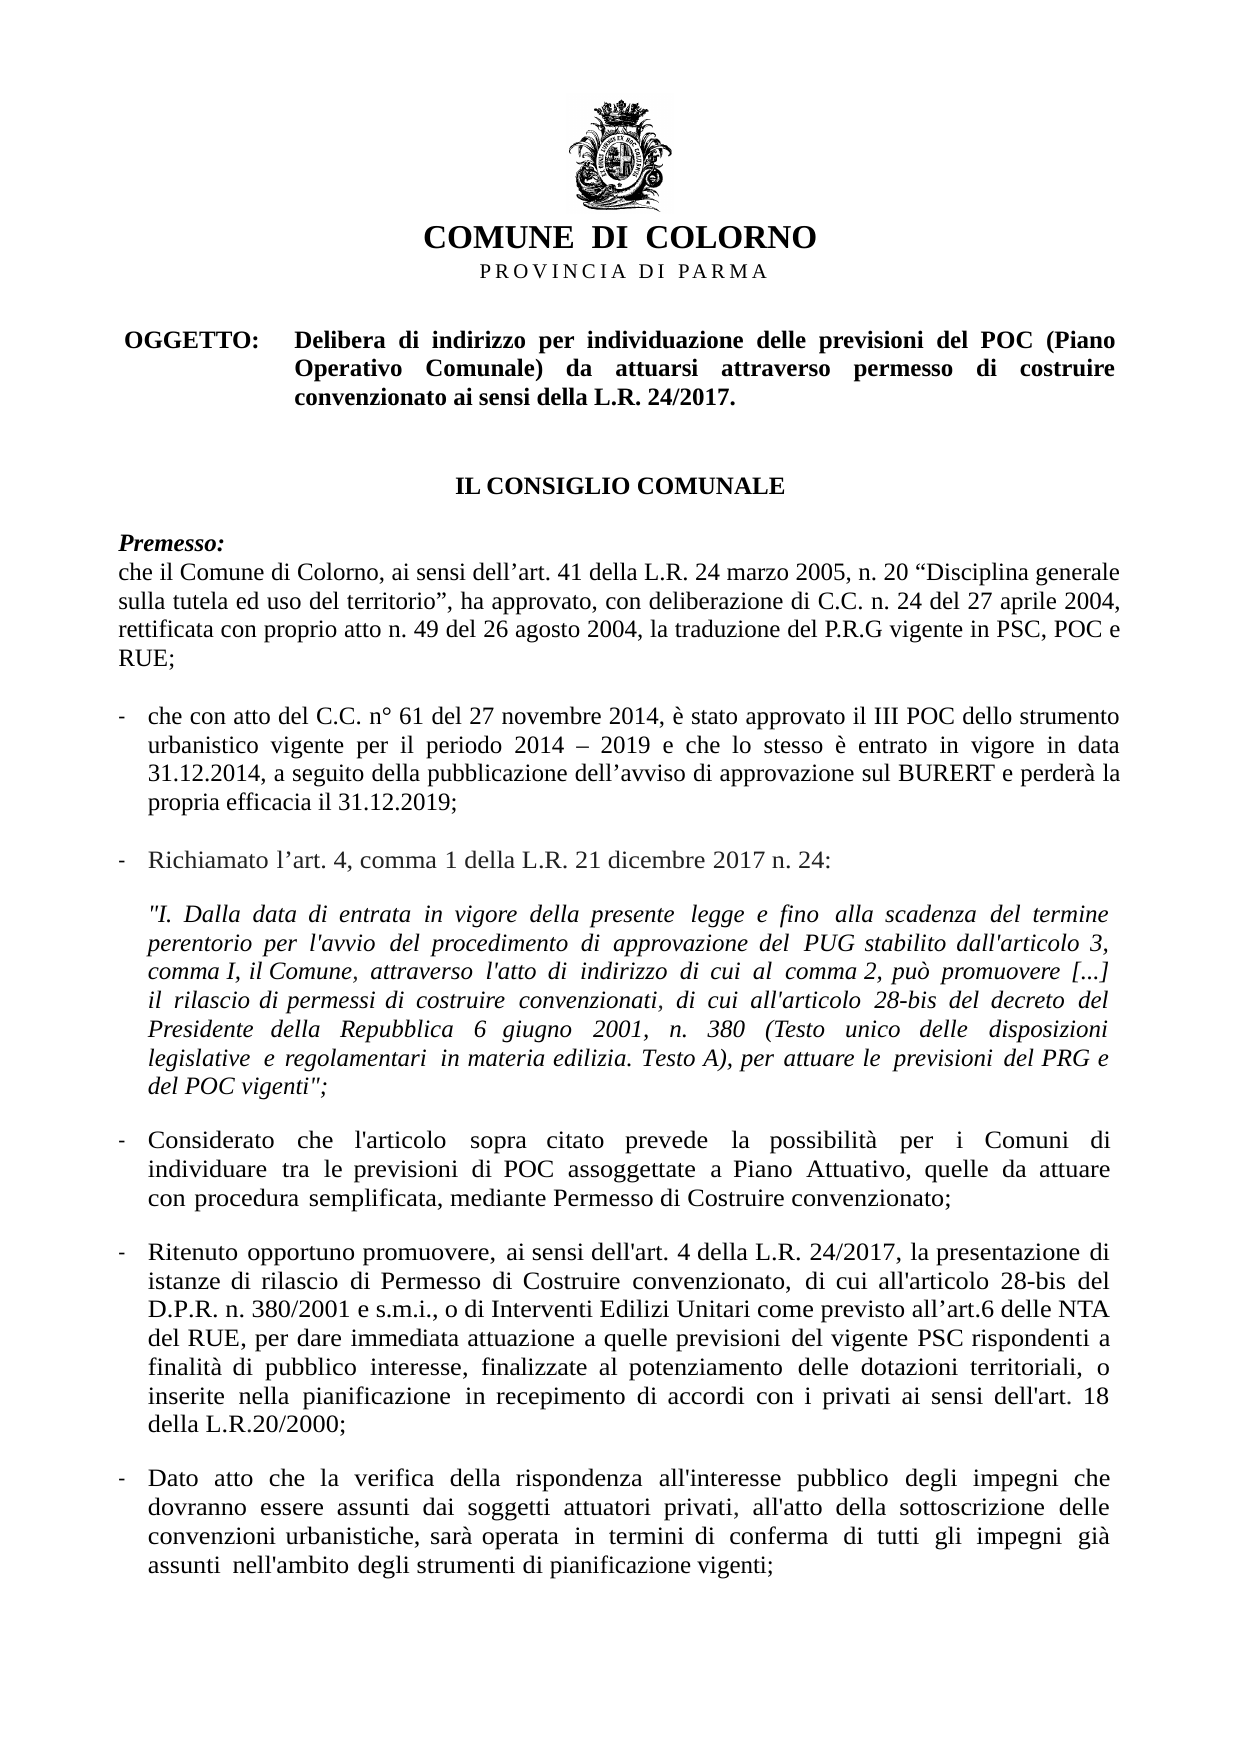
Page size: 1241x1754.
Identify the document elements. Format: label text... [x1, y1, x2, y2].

list Richiamato l’art. 4, comma 1 della L.R. 21 dicembre 2017 n. 24: [118, 845, 1122, 874]
text "I. Dalla data di entrata in vigore della presente legge e fino alla scadenza del termine perentorio per l'avvio del procedimento di approvazione del PUG stabilito dall'articolo 3, comma I, il Comune, attraverso l'atto di indirizzo di cui al comma 2, può promuovere [...] il rilascio di permessi di costruire convenzionati, di cui all'articolo 28-bis del decreto del Presidente della Repubblica 6 giugno 2001, n. 380 (Testo unico delle disposizioni legislative e regolamentari in materia edilizia. Testo A), per attuare le previsioni del PRG e del POC vigenti"; [148, 899, 1109, 1100]
text IL CONSIGLIO COMUNALE [118, 471, 1122, 499]
list che con atto del C.C. n° 61 del 27 novembre 2014, è stato approvato il III POC dello strumento urbanistico vigente per il periodo 2014 – 2019 e che lo stesso è entrato in vigore in data 31.12.2014, a seguito della pubblicazione dell’avviso di approvazione sul BURERT e perderà la propria efficacia il 31.12.2019; [118, 701, 1122, 816]
list Considerato che l'articolo sopra citato prevede la possibilità per i Comuni di individuare tra le previsioni di POC assoggettate a Piano Attuativo, quelle da attuare con procedura semplificata, mediante Permesso di Costruire convenzionato; [118, 1125, 1111, 1212]
table_header OGGETTO: [118, 319, 288, 417]
list Dato atto che la verifica della rispondenza all'interesse pubblico degli impegni che dovranno essere assunti dai soggetti attuatori privati, all'atto della sottoscrizione delle convenzioni urbanistiche, sarà operata in termini di conferma di tutti gli impegni già assunti nell'ambito degli strumenti di pianificazione vigenti; [118, 1463, 1110, 1578]
table_header [118, 75, 1122, 217]
text Premesso: [118, 528, 1122, 557]
table_cell COMUNE DI COLORNO PROVINCIA DI PARMA [118, 217, 1122, 294]
text che il Comune di Colorno, ai sensi dell’art. 41 della L.R. 24 marzo 2005, n. 20 “Disciplina generale sulla tutela ed uso del territorio”, ha approvato, con deliberazione di C.C. n. 24 del 27 aprile 2004, rettificata con proprio atto n. 49 del 26 agosto 2004, la traduzione del P.R.G vigente in PSC, POC e RUE; [118, 557, 1122, 672]
list Ritenuto opportuno promuovere, ai sensi dell'art. 4 della L.R. 24/2017, la presentazione di istanze di rilascio di Permesso di Costruire convenzionato, di cui all'articolo 28-bis del D.P.R. n. 380/2001 e s.m.i., o di Interventi Edilizi Unitari come previsto all’art.6 delle NTA del RUE, per dare immediata attuazione a quelle previsioni del vigente PSC rispondenti a finalità di pubblico interesse, finalizzate al potenziamento delle dotazioni territoriali, o inserite nella pianificazione in recepimento di accordi con i privati ai sensi dell'art. 18 della L.R.20/2000; [118, 1237, 1111, 1438]
table_header Delibera di indirizzo per individuazione delle previsioni del POC (Piano Operativo Comunale) da attuarsi attraverso permesso di costruire convenzionato ai sensi della L.R. 24/2017. [289, 319, 1122, 417]
